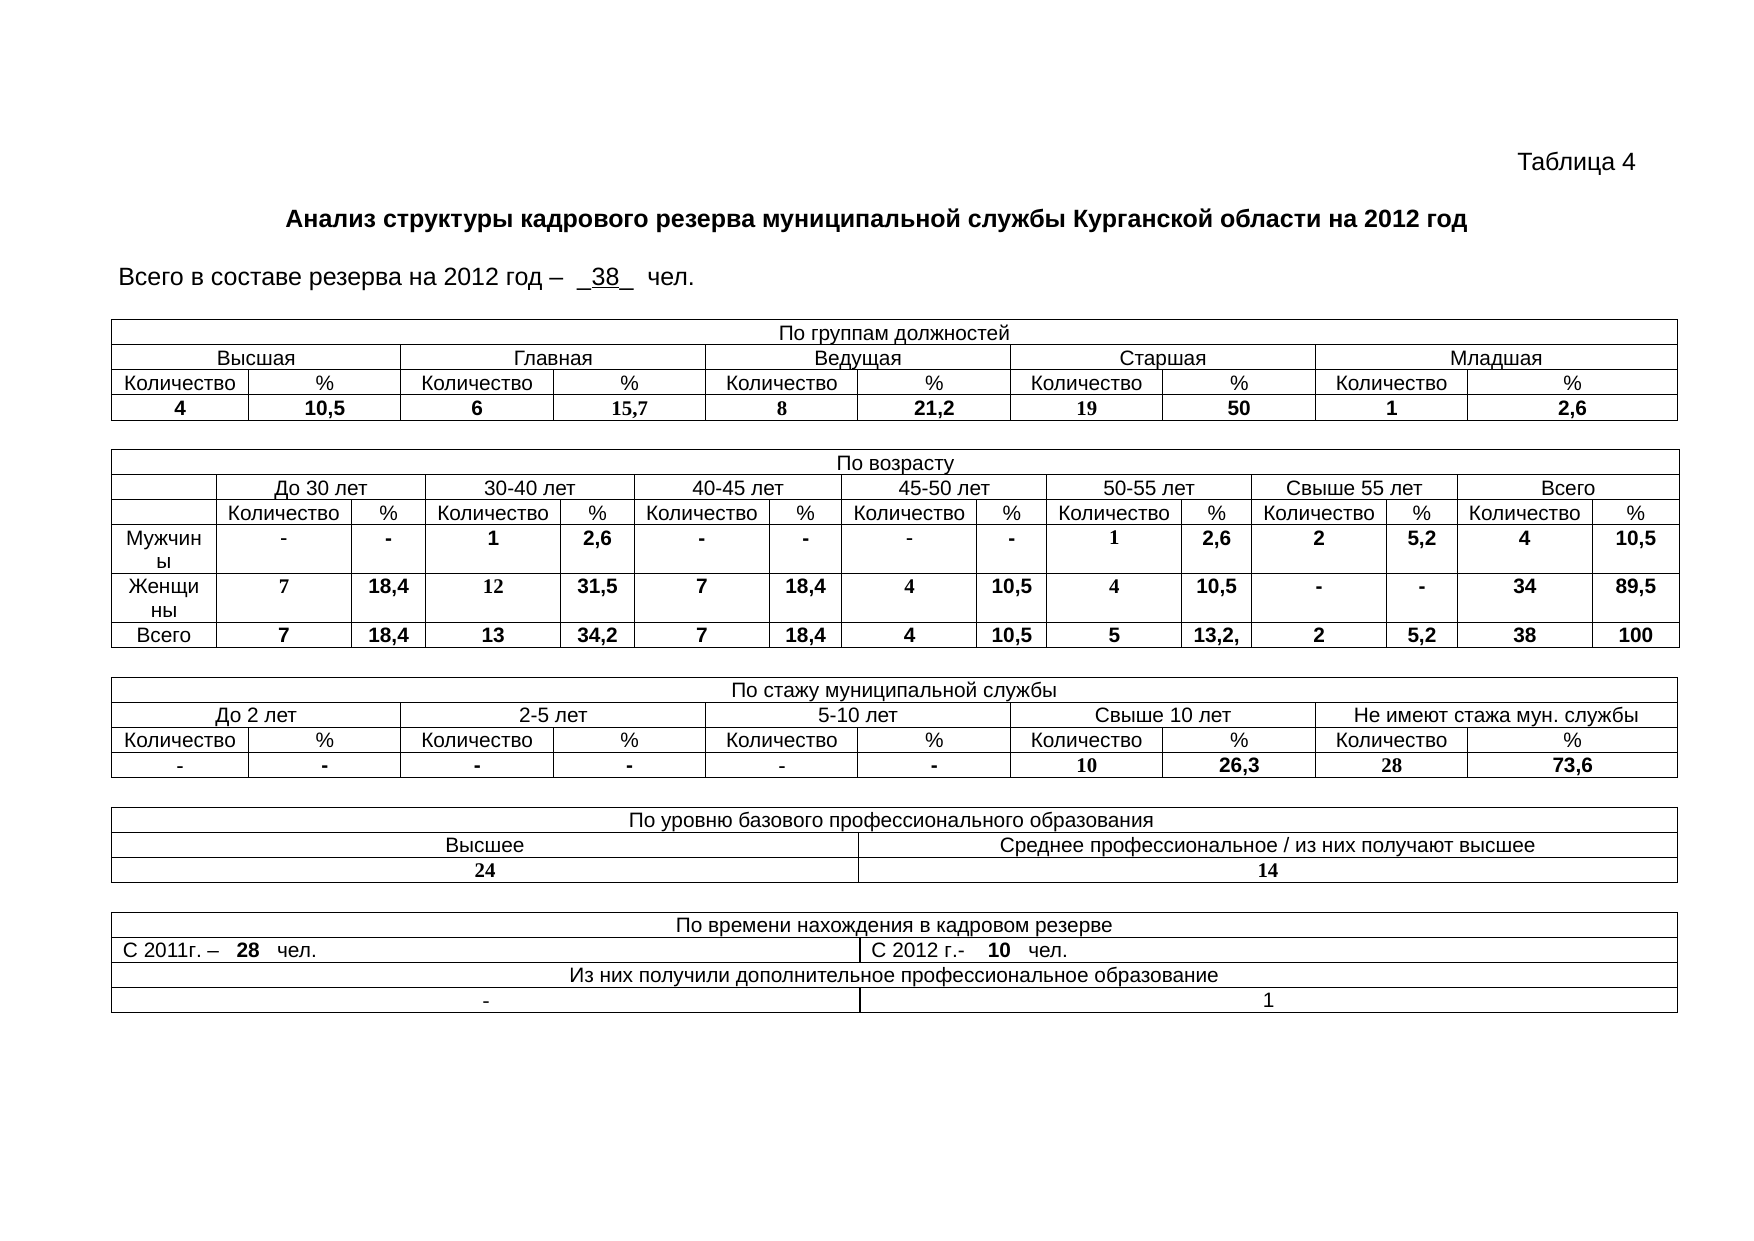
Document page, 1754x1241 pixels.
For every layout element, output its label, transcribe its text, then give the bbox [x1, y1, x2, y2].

table_cell 4 [112, 395, 248, 419]
table_cell 45-50 лет [842, 475, 1046, 499]
text Всего в составе резерва на 2012 год – _38_ чел. [118, 262, 1636, 291]
table_cell 7 [217, 623, 351, 647]
table_cell Количество [1316, 728, 1467, 752]
table_cell 24 [112, 858, 858, 882]
table_cell 10,5 [977, 574, 1046, 622]
table_cell Количество [1458, 500, 1592, 524]
table_cell Количество [1316, 370, 1467, 394]
table_cell 8 [706, 395, 857, 419]
table_cell % [561, 500, 634, 524]
table_cell Количество [1252, 500, 1386, 524]
table_cell 5,2 [1387, 623, 1457, 647]
table_cell 2,6 [1182, 525, 1251, 573]
table_cell 28 [1316, 753, 1467, 777]
table_cell Количество [401, 370, 553, 394]
table_cell % [858, 370, 1010, 394]
table_cell - [635, 525, 769, 573]
table_cell % [249, 728, 400, 752]
table_cell До 30 лет [217, 475, 425, 499]
table_cell 31,5 [561, 574, 634, 622]
table_cell % [1182, 500, 1251, 524]
table_cell % [1163, 728, 1315, 752]
table_cell 2,6 [1468, 395, 1677, 419]
table_cell Высшее [112, 833, 858, 857]
table_cell 30-40 лет [426, 475, 634, 499]
table_cell 12 [426, 574, 560, 622]
table_cell 10 [1011, 753, 1162, 777]
table_cell Ведущая [706, 345, 1010, 369]
table_cell 4 [1458, 525, 1592, 573]
table_cell [112, 500, 216, 524]
table_cell 50 [1163, 395, 1315, 419]
table_cell Количество [112, 728, 248, 752]
table_cell Мужчины [112, 525, 216, 573]
table_cell До 2 лет [112, 703, 400, 727]
table_cell 7 [217, 574, 351, 622]
table_cell Не имеют стажа мун. службы [1316, 703, 1677, 727]
table_cell 7 [635, 623, 769, 647]
table_cell Женщины [112, 574, 216, 622]
table_cell % [249, 370, 400, 394]
table_cell - [977, 525, 1046, 573]
table_cell 34 [1458, 574, 1592, 622]
table_cell % [352, 500, 425, 524]
table_cell 34,2 [561, 623, 634, 647]
table_cell 10,5 [977, 623, 1046, 647]
table_cell Всего [1458, 475, 1679, 499]
table_cell 10,5 [249, 395, 400, 419]
table_cell % [770, 500, 841, 524]
table_cell 73,6 [1468, 753, 1677, 777]
table_cell 6 [401, 395, 553, 419]
table_cell - [352, 525, 425, 573]
table_cell [112, 475, 216, 499]
table_cell 89,5 [1593, 574, 1679, 622]
table_cell 10,5 [1182, 574, 1251, 622]
table_cell % [1387, 500, 1457, 524]
table_cell 5 [1047, 623, 1181, 647]
table_cell 2,6 [561, 525, 634, 573]
table_cell 1 [1047, 525, 1181, 573]
table_cell Количество [842, 500, 976, 524]
table_cell Младшая [1316, 345, 1677, 369]
table_cell 40-45 лет [635, 475, 841, 499]
table_cell Количество [635, 500, 769, 524]
table_cell - [770, 525, 841, 573]
table_cell 26,3 [1163, 753, 1315, 777]
table_cell Всего [112, 623, 216, 647]
table_cell Количество [1047, 500, 1181, 524]
table_cell 18,4 [352, 574, 425, 622]
table_cell % [1163, 370, 1315, 394]
table_cell - [112, 988, 859, 1012]
table_cell 2 [1252, 525, 1386, 573]
table_cell 50-55 лет [1047, 475, 1251, 499]
table_cell % [1468, 370, 1677, 394]
table_header По уровню базового профессионального образования [112, 808, 1677, 832]
table_cell 4 [842, 574, 976, 622]
table_cell - [1387, 574, 1457, 622]
table_cell Из них получили дополнительное профессиональное образование [112, 963, 1677, 987]
table_cell 5-10 лет [706, 703, 1010, 727]
table_cell Количество [426, 500, 560, 524]
table_cell - [1252, 574, 1386, 622]
table_cell - [112, 753, 248, 777]
table_header По группам должностей [112, 320, 1677, 344]
table_cell 2 [1252, 623, 1386, 647]
table_cell - [249, 753, 400, 777]
table_cell 1 [861, 988, 1677, 1012]
table_cell 18,4 [352, 623, 425, 647]
text Таблица 4 [708, 147, 1636, 176]
table_cell - [858, 753, 1010, 777]
table_cell 21,2 [858, 395, 1010, 419]
table_cell Количество [1011, 370, 1162, 394]
table_cell Главная [401, 345, 705, 369]
table_cell Старшая [1011, 345, 1315, 369]
table_cell 13 [426, 623, 560, 647]
table_header По стажу муниципальной службы [112, 678, 1677, 702]
table_header По времени нахождения в кадровом резерве [112, 913, 1677, 937]
table_cell Количество [401, 728, 553, 752]
table_cell 5,2 [1387, 525, 1457, 573]
table_cell Количество [706, 728, 857, 752]
table_cell - [706, 753, 857, 777]
table_header По возрасту [112, 450, 1679, 474]
table_cell 38 [1458, 623, 1592, 647]
table_cell С 2011г. – 28 чел. [112, 938, 859, 962]
table_cell 18,4 [770, 574, 841, 622]
table_cell Количество [217, 500, 351, 524]
table_cell - [554, 753, 705, 777]
table_cell 7 [635, 574, 769, 622]
table_cell 1 [426, 525, 560, 573]
table_cell 2-5 лет [401, 703, 705, 727]
table_cell - [217, 525, 351, 573]
table_cell - [842, 525, 976, 573]
table_cell % [554, 370, 705, 394]
table_cell Высшая [112, 345, 400, 369]
table_cell Количество [706, 370, 857, 394]
table_cell % [858, 728, 1010, 752]
table_cell % [554, 728, 705, 752]
text Анализ структуры кадрового резерва муниципальной службы Курганской области на 2012 год [118, 204, 1636, 233]
table_cell Количество [112, 370, 248, 394]
table_cell 14 [859, 858, 1677, 882]
table_cell 15,7 [554, 395, 705, 419]
table_cell Количество [1011, 728, 1162, 752]
table_cell 100 [1593, 623, 1679, 647]
table_cell Среднее профессиональное / из них получают высшее [859, 833, 1677, 857]
table_cell 10,5 [1593, 525, 1679, 573]
table_cell 4 [1047, 574, 1181, 622]
table_cell - [401, 753, 553, 777]
table_cell 19 [1011, 395, 1162, 419]
table_cell 13,2, [1182, 623, 1251, 647]
table_cell С 2012 г.- 10 чел. [861, 938, 1677, 962]
table_cell 4 [842, 623, 976, 647]
table_cell Свыше 55 лет [1252, 475, 1457, 499]
table_cell % [1468, 728, 1677, 752]
table_cell 18,4 [770, 623, 841, 647]
table_cell 1 [1316, 395, 1467, 419]
table_cell % [977, 500, 1046, 524]
table_cell Свыше 10 лет [1011, 703, 1315, 727]
table_cell % [1593, 500, 1679, 524]
